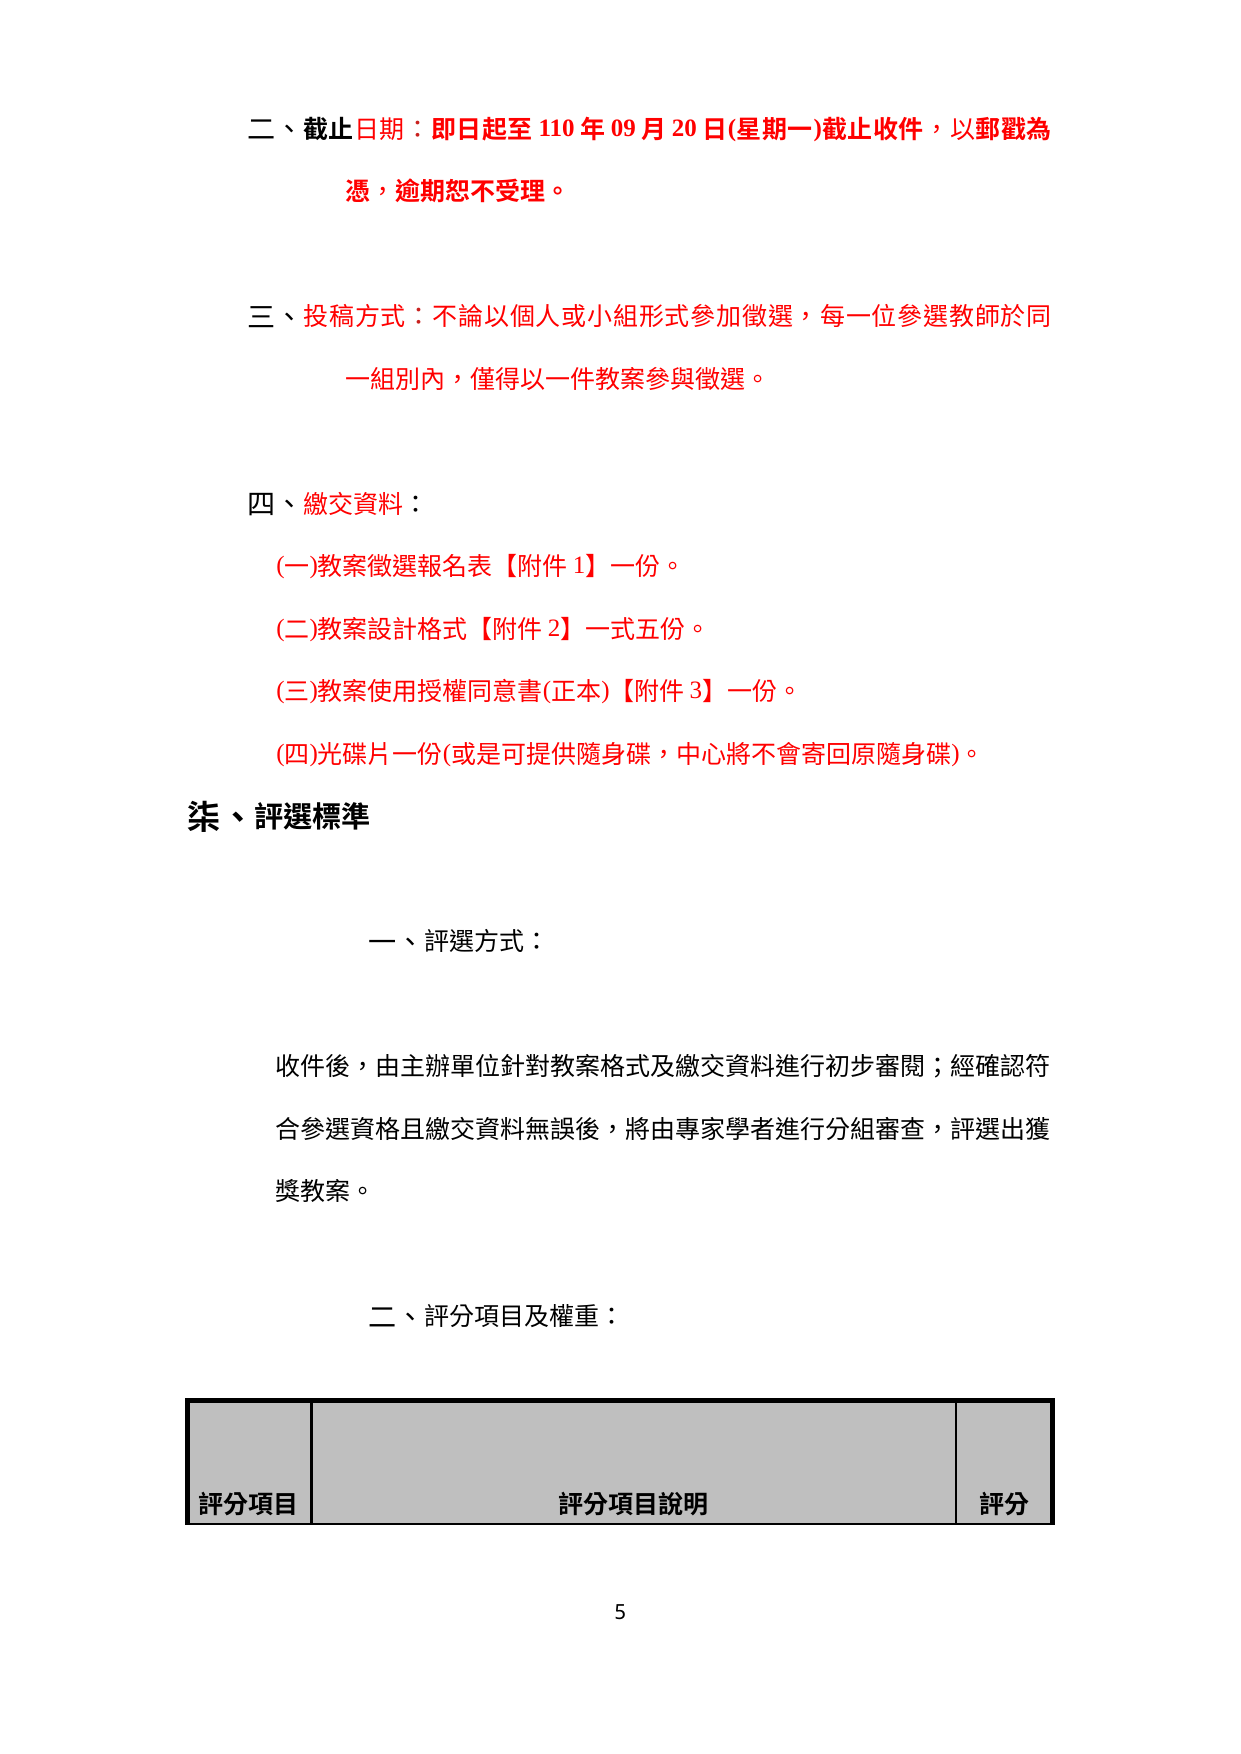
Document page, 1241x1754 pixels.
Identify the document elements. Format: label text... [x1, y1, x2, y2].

table_header 評分項目說明 [313, 1403, 955, 1523]
text 收件後，由主辦單位針對教案格式及繳交資料進行初步審閱；經確認符合參選資格且繳交資料無誤後，將由專家學者進行分組審查，評選出獲獎教案。 [275, 1023, 1053, 1211]
text (二)教案設計格式【附件2】一式五份。 [276, 586, 1053, 648]
table_header 評分項目 [190, 1403, 310, 1523]
table_header 評分 [957, 1403, 1050, 1523]
list 繳交資料： [247, 461, 1053, 523]
list 評分項目及權重： [368, 1273, 1053, 1336]
text (三)教案使用授權同意書(正本)【附件3】一份。 [276, 648, 1053, 711]
text (一)教案徵選報名表【附件1】一份。 [276, 523, 1053, 586]
list 評選標準 [187, 773, 1053, 836]
list 評選方式： [368, 898, 1053, 961]
text (四)光碟片一份(或是可提供隨身碟，中心將不會寄回原隨身碟)。 [276, 711, 1053, 773]
list 投稿方式：不論以個人或小組形式參加徵選，每一位參選教師於同一組別內，僅得以一件教案參與徵選。 [247, 273, 1053, 398]
list 截止日期：即日起至110年09月20日(星期一)截止收件，以郵戳為憑，逾期恕不受理。 [247, 86, 1053, 211]
